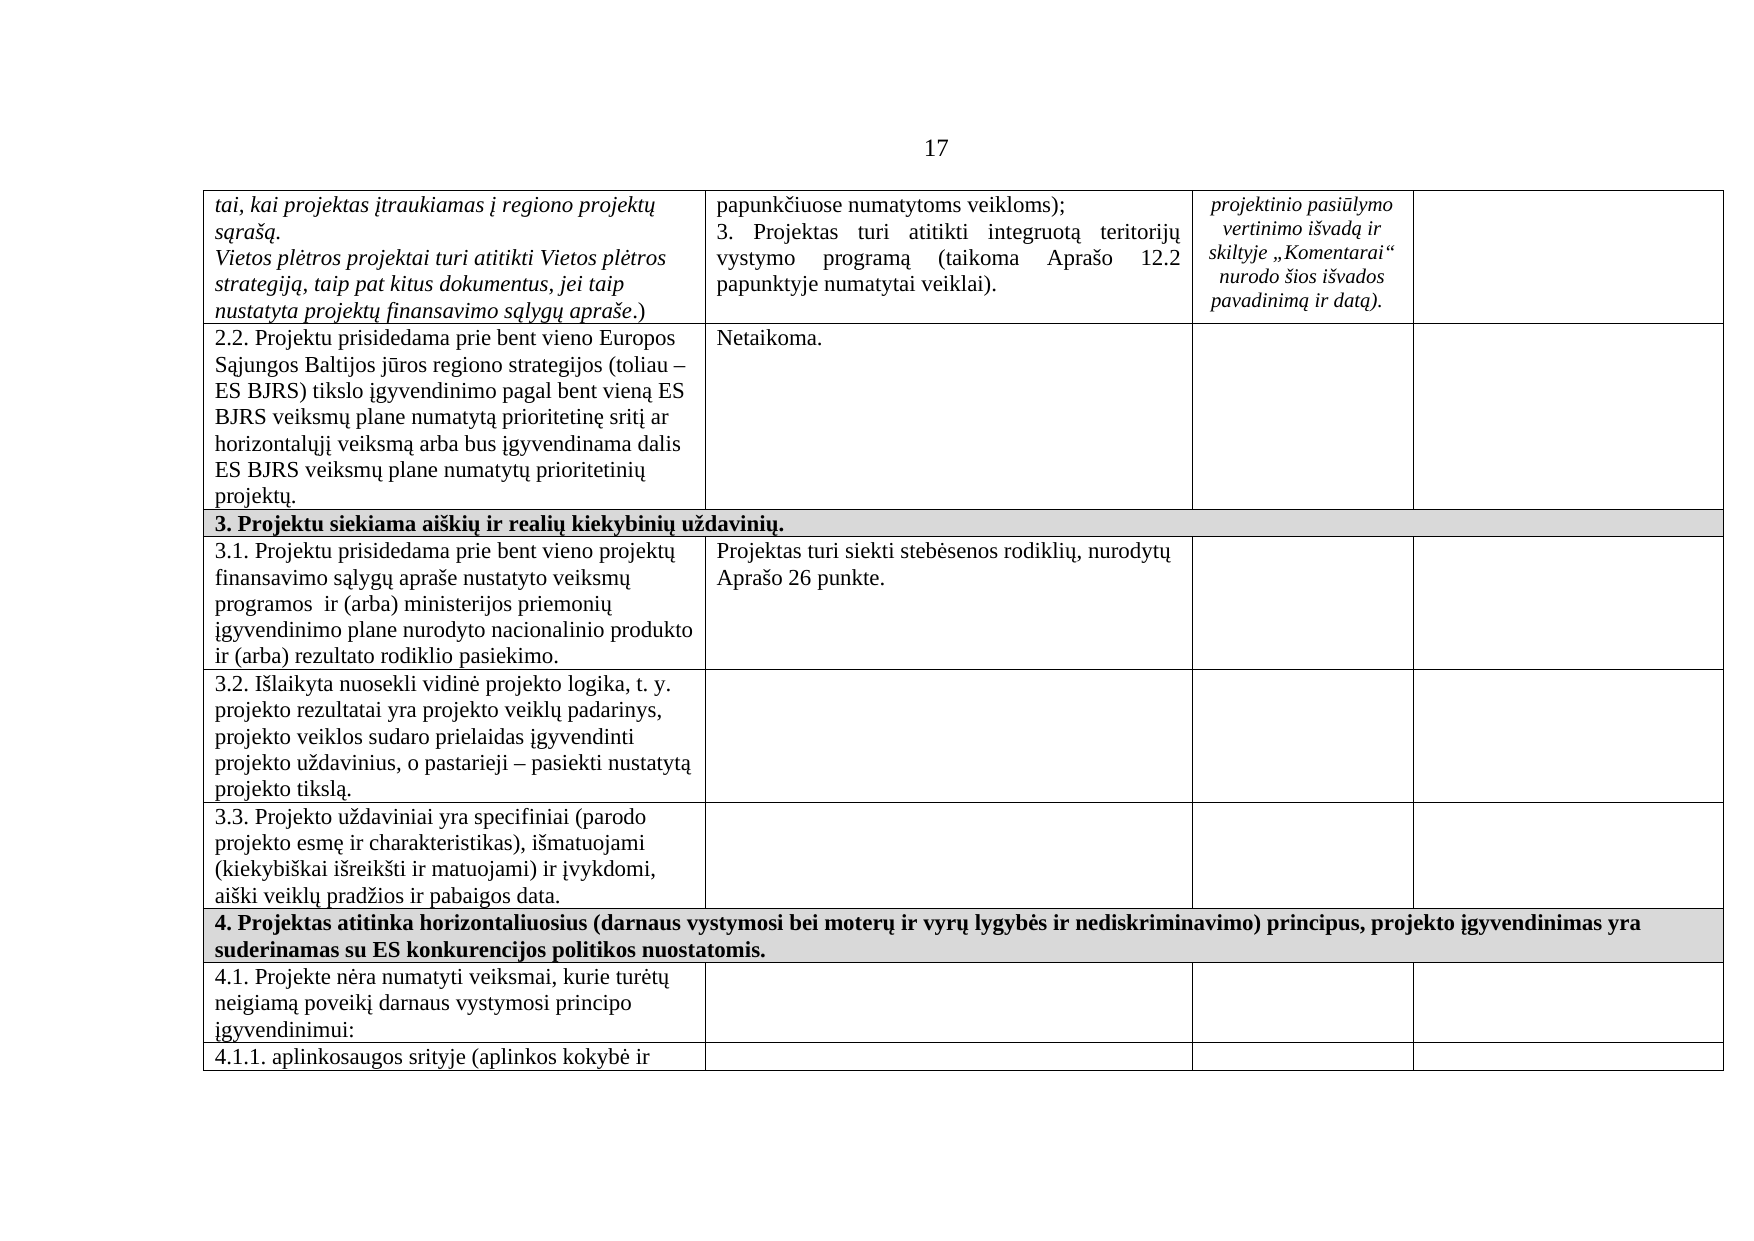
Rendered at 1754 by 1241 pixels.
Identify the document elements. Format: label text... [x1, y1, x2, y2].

table_cell 4. Projektas atitinka horizontaliuosius (darnaus vystymosi bei moterų ir vyrų lygybės ir nediskriminavimo) principus, projekto įgyvendinimas yra suderinamas su ES konkurencijos politikos nuostatomis. [204, 909, 1723, 962]
table_cell [1414, 803, 1723, 908]
table_cell [1193, 670, 1413, 802]
table_cell [1414, 324, 1723, 509]
table_cell [1414, 537, 1723, 669]
table_cell [1193, 324, 1413, 509]
table_cell [706, 803, 1192, 908]
table_cell [1414, 670, 1723, 802]
table_cell projektinio pasiūlymo vertinimo išvadą ir skiltyje „Komentarai“ nurodo šios išvados pavadinimą ir datą). [1193, 191, 1413, 323]
table_cell papunkčiuose numatytoms veikloms); 3. Projektas turi atitikti integruotą teritorijų vystymo programą (taikoma Aprašo 12.2 papunktyje numatytai veiklai). [706, 191, 1192, 323]
table_cell 3.1. Projektu prisidedama prie bent vieno projektų finansavimo sąlygų apraše nustatyto veiksmų programos ir (arba) ministerijos priemonių įgyvendinimo plane nurodyto nacionalinio produkto ir (arba) rezultato rodiklio pasiekimo. [204, 537, 705, 669]
table_cell Netaikoma. [706, 324, 1192, 509]
table_cell 4.1.1. aplinkosaugos srityje (aplinkos kokybė ir [204, 1043, 705, 1069]
table_cell 4.1. Projekte nėra numatyti veiksmai, kurie turėtų neigiamą poveikį darnaus vystymosi principo įgyvendinimui: [204, 963, 705, 1042]
table_cell [1414, 1043, 1723, 1069]
table_cell 3.3. Projekto uždaviniai yra specifiniai (parodo projekto esmę ir charakteristikas), išmatuojami (kiekybiškai išreikšti ir matuojami) ir įvykdomi, aiški veiklų pradžios ir pabaigos data. [204, 803, 705, 908]
table_cell 3.2. Išlaikyta nuosekli vidinė projekto logika, t. y. projekto rezultatai yra projekto veiklų padarinys, projekto veiklos sudaro prielaidas įgyvendinti projekto uždavinius, o pastarieji – pasiekti nustatytą projekto tikslą. [204, 670, 705, 802]
table_cell [1193, 1043, 1413, 1069]
table_cell [1414, 963, 1723, 1042]
table_cell tai, kai projektas įtraukiamas į regiono projektų sąrašą. Vietos plėtros projektai turi atitikti Vietos plėtros strategiją, taip pat kitus dokumentus, jei taip nustatyta projektų finansavimo sąlygų apraše.) [204, 191, 705, 323]
table_cell [1193, 537, 1413, 669]
table_cell Projektas turi siekti stebėsenos rodiklių, nurodytų Aprašo 26 punkte. [706, 537, 1192, 669]
table_cell 3. Projektu siekiama aiškių ir realių kiekybinių uždavinių. [204, 510, 1723, 536]
table_cell [1193, 803, 1413, 908]
table_cell [1414, 191, 1723, 323]
table_cell [706, 1043, 1192, 1069]
table_cell [706, 963, 1192, 1042]
table_cell [706, 670, 1192, 802]
table_cell [1193, 963, 1413, 1042]
table_cell 2.2. Projektu prisidedama prie bent vieno Europos Sąjungos Baltijos jūros regiono strategijos (toliau – ES BJRS) tikslo įgyvendinimo pagal bent vieną ES BJRS veiksmų plane numatytą prioritetinę sritį ar horizontalųjį veiksmą arba bus įgyvendinama dalis ES BJRS veiksmų plane numatytų prioritetinių projektų. [204, 324, 705, 509]
